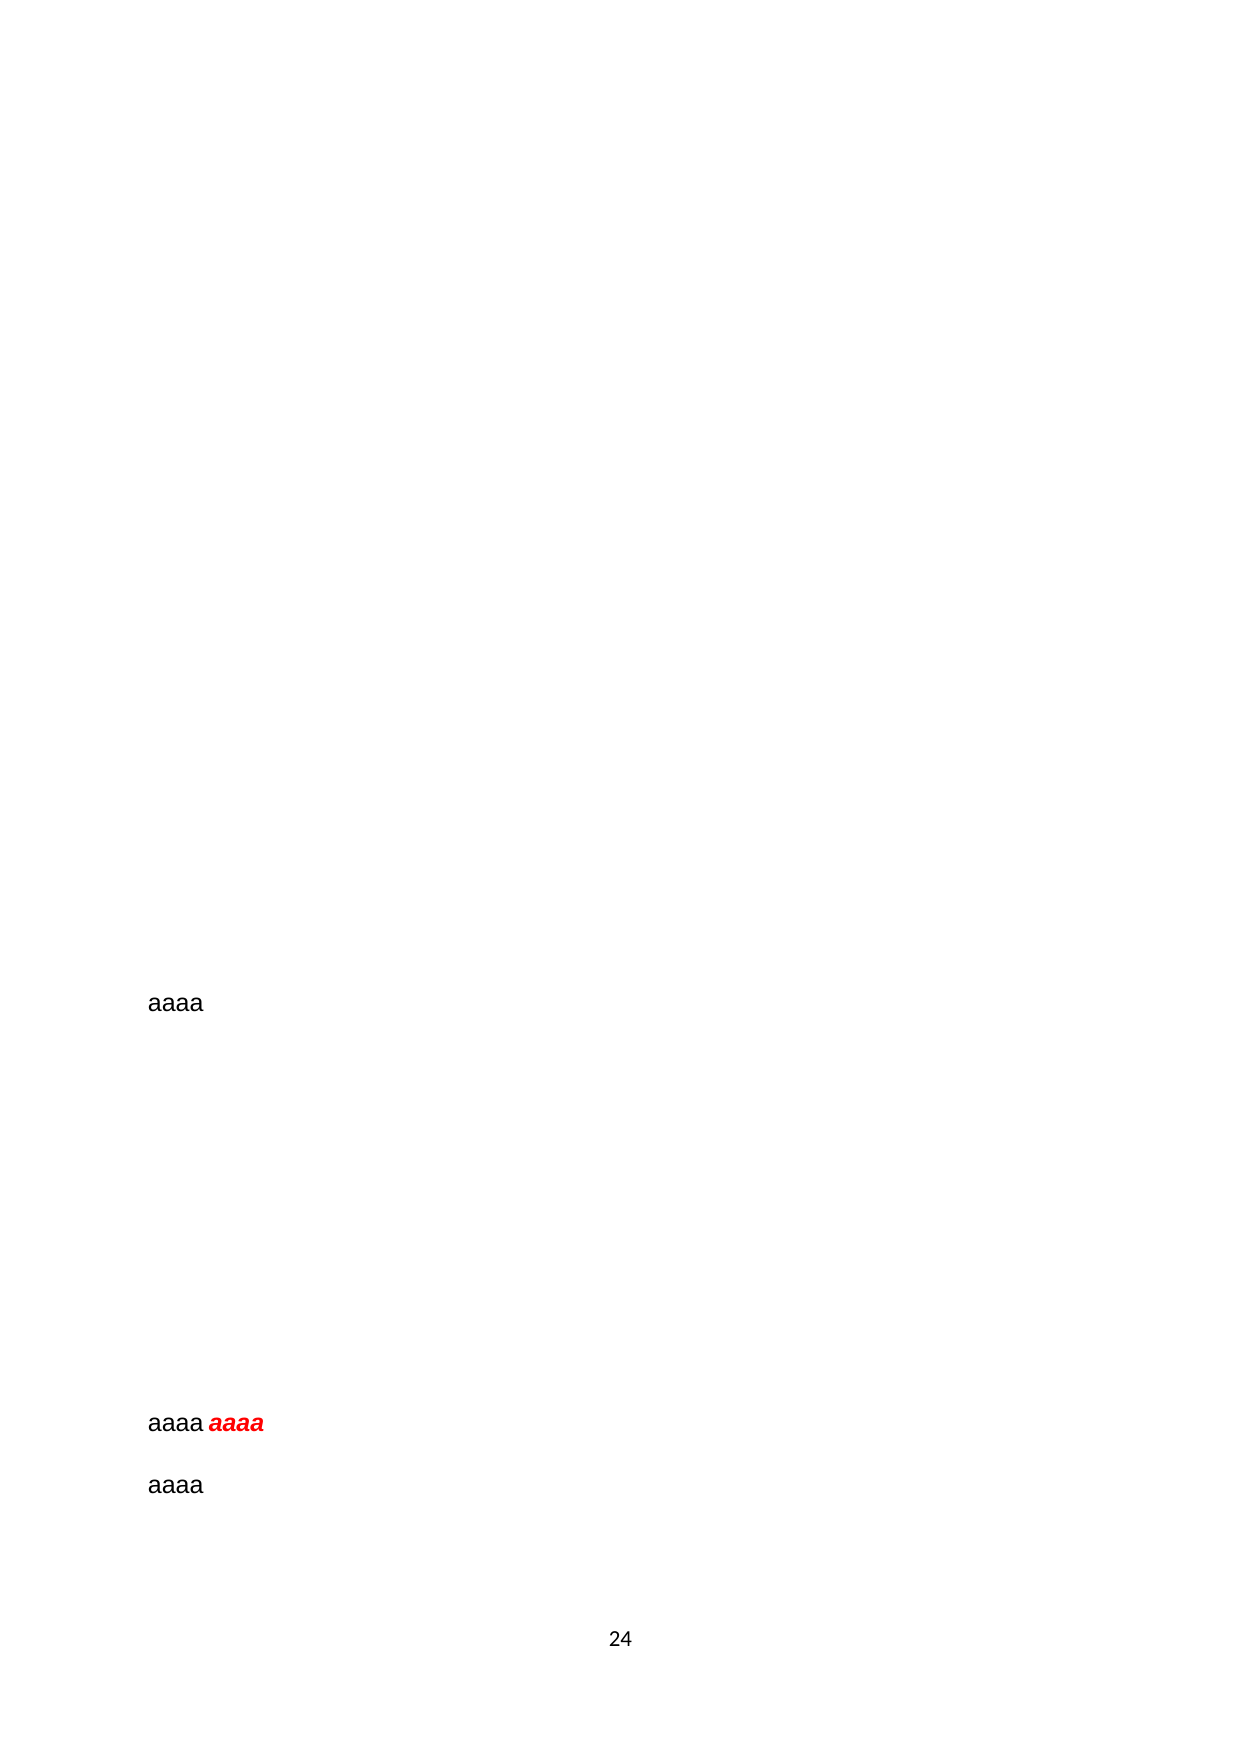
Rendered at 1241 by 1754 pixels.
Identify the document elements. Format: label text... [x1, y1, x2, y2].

text aaaa aaaa [148, 1408, 1092, 1437]
text aaaa [148, 1470, 1092, 1499]
text aaaa [148, 988, 1092, 1017]
